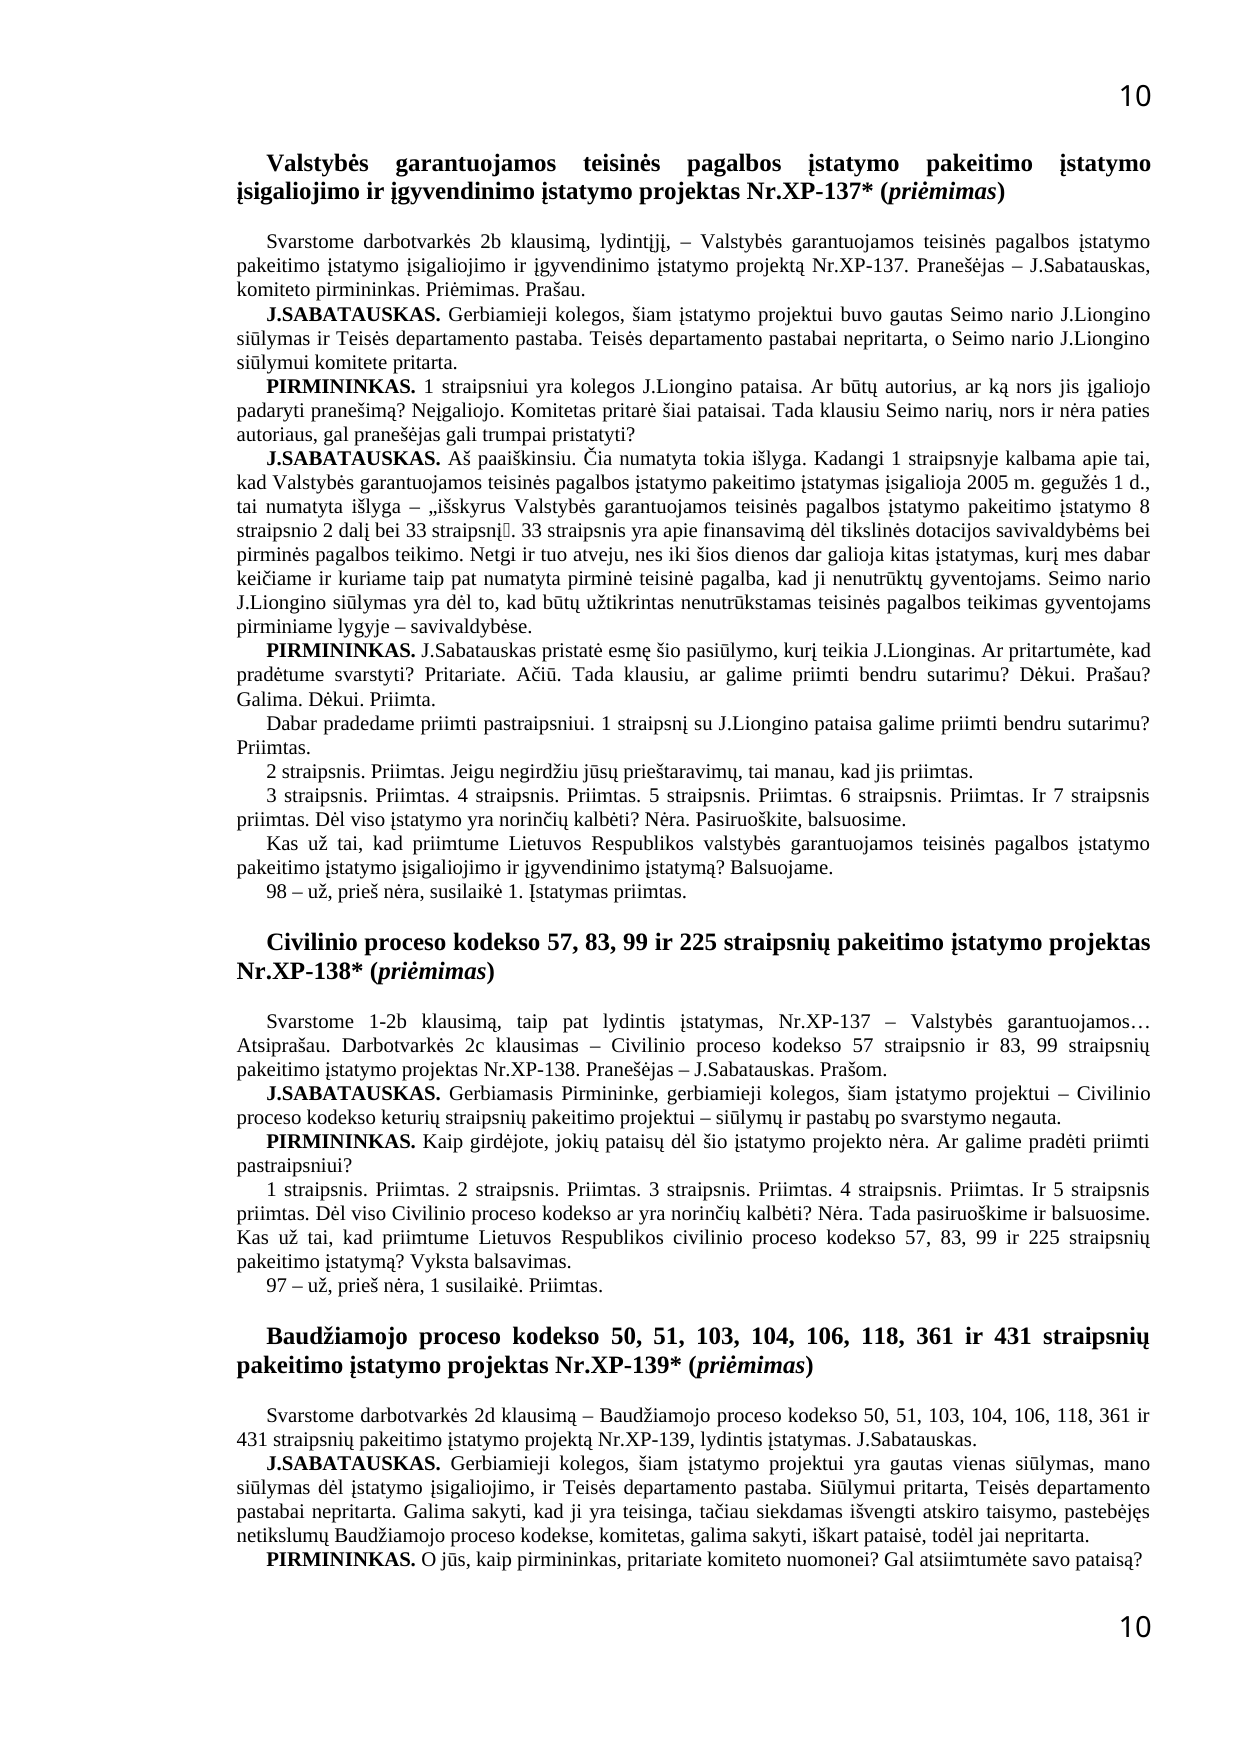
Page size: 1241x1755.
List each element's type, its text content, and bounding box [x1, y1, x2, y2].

text J.SABATAUSKAS. Aš paaiškinsiu. Čia numatyta tokia išlyga. Kadangi 1 straipsnyje kalbama apie tai, kad Valstybės garantuojamos teisinės pagalbos įstatymo pakeitimo įstatymas įsigalioja 2005 m. gegužės 1 d., tai numatyta išlyga – „išskyrus Valstybės garantuojamos teisinės pagalbos įstatymo pakeitimo įstatymo 8 straipsnio 2 dalį bei 33 straipsnį. 33 straipsnis yra apie finansavimą dėl tikslinės dotacijos savivaldybėms bei pirminės pagalbos teikimo. Netgi ir tuo atveju, nes iki šios dienos dar galioja kitas įstatymas, kurį mes dabar keičiame ir kuriame taip pat numatyta pirminė teisinė pagalba, kad ji nenutrūktų gyventojams. Seimo nario J.Liongino siūlymas yra dėl to, kad būtų užtikrintas nenutrūkstamas teisinės pagalbos teikimas gyventojams pirminiame lygyje – savivaldybėse. [236, 446, 1152, 638]
text Civilinio proceso kodekso 57, 83, 99 ir 225 straipsnių pakeitimo įstatymo projektas Nr.XP-138* (priėmimas) [236, 927, 1152, 984]
text Baudžiamojo proceso kodekso 50, 51, 103, 104, 106, 118, 361 ir 431 straipsnių pakeitimo įstatymo projektas Nr.XP-139* (priėmimas) [236, 1321, 1152, 1379]
text 1 straipsnis. Priimtas. 2 straipsnis. Priimtas. 3 straipsnis. Priimtas. 4 straipsnis. Priimtas. Ir 5 straipsnis priimtas. Dėl viso Civilinio proceso kodekso ar yra norinčių kalbėti? Nėra. Tada pasiruoškime ir balsuosime. Kas už tai, kad priimtume Lietuvos Respublikos civilinio proceso kodekso 57, 83, 99 ir 225 straipsnių pakeitimo įstatymą? Vyksta balsavimas. [236, 1177, 1152, 1273]
text Valstybės garantuojamos teisinės pagalbos įstatymo pakeitimo įstatymo įsigaliojimo ir įgyvendinimo įstatymo projektas Nr.XP-137* (priėmimas) [236, 148, 1152, 205]
text 98 – už, prieš nėra, susilaikė 1. Įstatymas priimtas. [236, 879, 1152, 903]
text 97 – už, prieš nėra, 1 susilaikė. Priimtas. [236, 1273, 1152, 1297]
text 2 straipsnis. Priimtas. Jeigu negirdžiu jūsų prieštaravimų, tai manau, kad jis priimtas. [236, 759, 1152, 783]
text J.SABATAUSKAS. Gerbiamieji kolegos, šiam įstatymo projektui yra gautas vienas siūlymas, mano siūlymas dėl įstatymo įsigaliojimo, ir Teisės departamento pastaba. Siūlymui pritarta, Teisės departamento pastabai nepritarta. Galima sakyti, kad ji yra teisinga, tačiau siekdamas išvengti atskiro taisymo, pastebėjęs netikslumų Baudžiamojo proceso kodekse, komitetas, galima sakyti, iškart pataisė, todėl jai nepritarta. [236, 1451, 1152, 1547]
text Svarstome 1-2b klausimą, taip pat lydintis įstatymas, Nr.XP-137 – Valstybės garantuojamos… Atsiprašau. Darbotvarkės 2c klausimas – Civilinio proceso kodekso 57 straipsnio ir 83, 99 straipsnių pakeitimo įstatymo projektas Nr.XP-138. Pranešėjas – J.Sabatauskas. Prašom. [236, 1009, 1152, 1081]
text PIRMININKAS. J.Sabatauskas pristatė esmę šio pasiūlymo, kurį teikia J.Lionginas. Ar pritartumėte, kad pradėtume svarstyti? Pritariate. Ačiū. Tada klausiu, ar galime priimti bendru sutarimu? Dėkui. Prašau? Galima. Dėkui. Priimta. [236, 638, 1152, 711]
text Svarstome darbotvarkės 2b klausimą, lydintįjį, – Valstybės garantuojamos teisinės pagalbos įstatymo pakeitimo įstatymo įsigaliojimo ir įgyvendinimo įstatymo projektą Nr.XP-137. Pranešėjas – J.Sabatauskas, komiteto pirmininkas. Priėmimas. Prašau. [236, 229, 1152, 301]
text Kas už tai, kad priimtume Lietuvos Respublikos valstybės garantuojamos teisinės pagalbos įstatymo pakeitimo įstatymo įsigaliojimo ir įgyvendinimo įstatymą? Balsuojame. [236, 831, 1152, 879]
text PIRMININKAS. Kaip girdėjote, jokių pataisų dėl šio įstatymo projekto nėra. Ar galime pradėti priimti pastraipsniui? [236, 1129, 1152, 1177]
text Dabar pradedame priimti pastraipsniui. 1 straipsnį su J.Liongino pataisa galime priimti bendru sutarimu? Priimtas. [236, 711, 1152, 759]
text PIRMININKAS. O jūs, kaip pirmininkas, pritariate komiteto nuomonei? Gal atsiimtumėte savo pataisą? [236, 1547, 1152, 1571]
text J.SABATAUSKAS. Gerbiamieji kolegos, šiam įstatymo projektui buvo gautas Seimo nario J.Liongino siūlymas ir Teisės departamento pastaba. Teisės departamento pastabai nepritarta, o Seimo nario J.Liongino siūlymui komitete pritarta. [236, 301, 1152, 374]
text PIRMININKAS. 1 straipsniui yra kolegos J.Liongino pataisa. Ar būtų autorius, ar ką nors jis įgaliojo padaryti pranešimą? Neįgaliojo. Komitetas pritarė šiai pataisai. Tada klausiu Seimo narių, nors ir nėra paties autoriaus, gal pranešėjas gali trumpai pristatyti? [236, 374, 1152, 446]
text J.SABATAUSKAS. Gerbiamasis Pirmininke, gerbiamieji kolegos, šiam įstatymo projektui – Civilinio proceso kodekso keturių straipsnių pakeitimo projektui – siūlymų ir pastabų po svarstymo negauta. [236, 1081, 1152, 1129]
text 3 straipsnis. Priimtas. 4 straipsnis. Priimtas. 5 straipsnis. Priimtas. 6 straipsnis. Priimtas. Ir 7 straipsnis priimtas. Dėl viso įstatymo yra norinčių kalbėti? Nėra. Pasiruoškite, balsuosime. [236, 783, 1152, 831]
text Svarstome darbotvarkės 2d klausimą – Baudžiamojo proceso kodekso 50, 51, 103, 104, 106, 118, 361 ir 431 straipsnių pakeitimo įstatymo projektą Nr.XP-139, lydintis įstatymas. J.Sabatauskas. [236, 1403, 1152, 1451]
